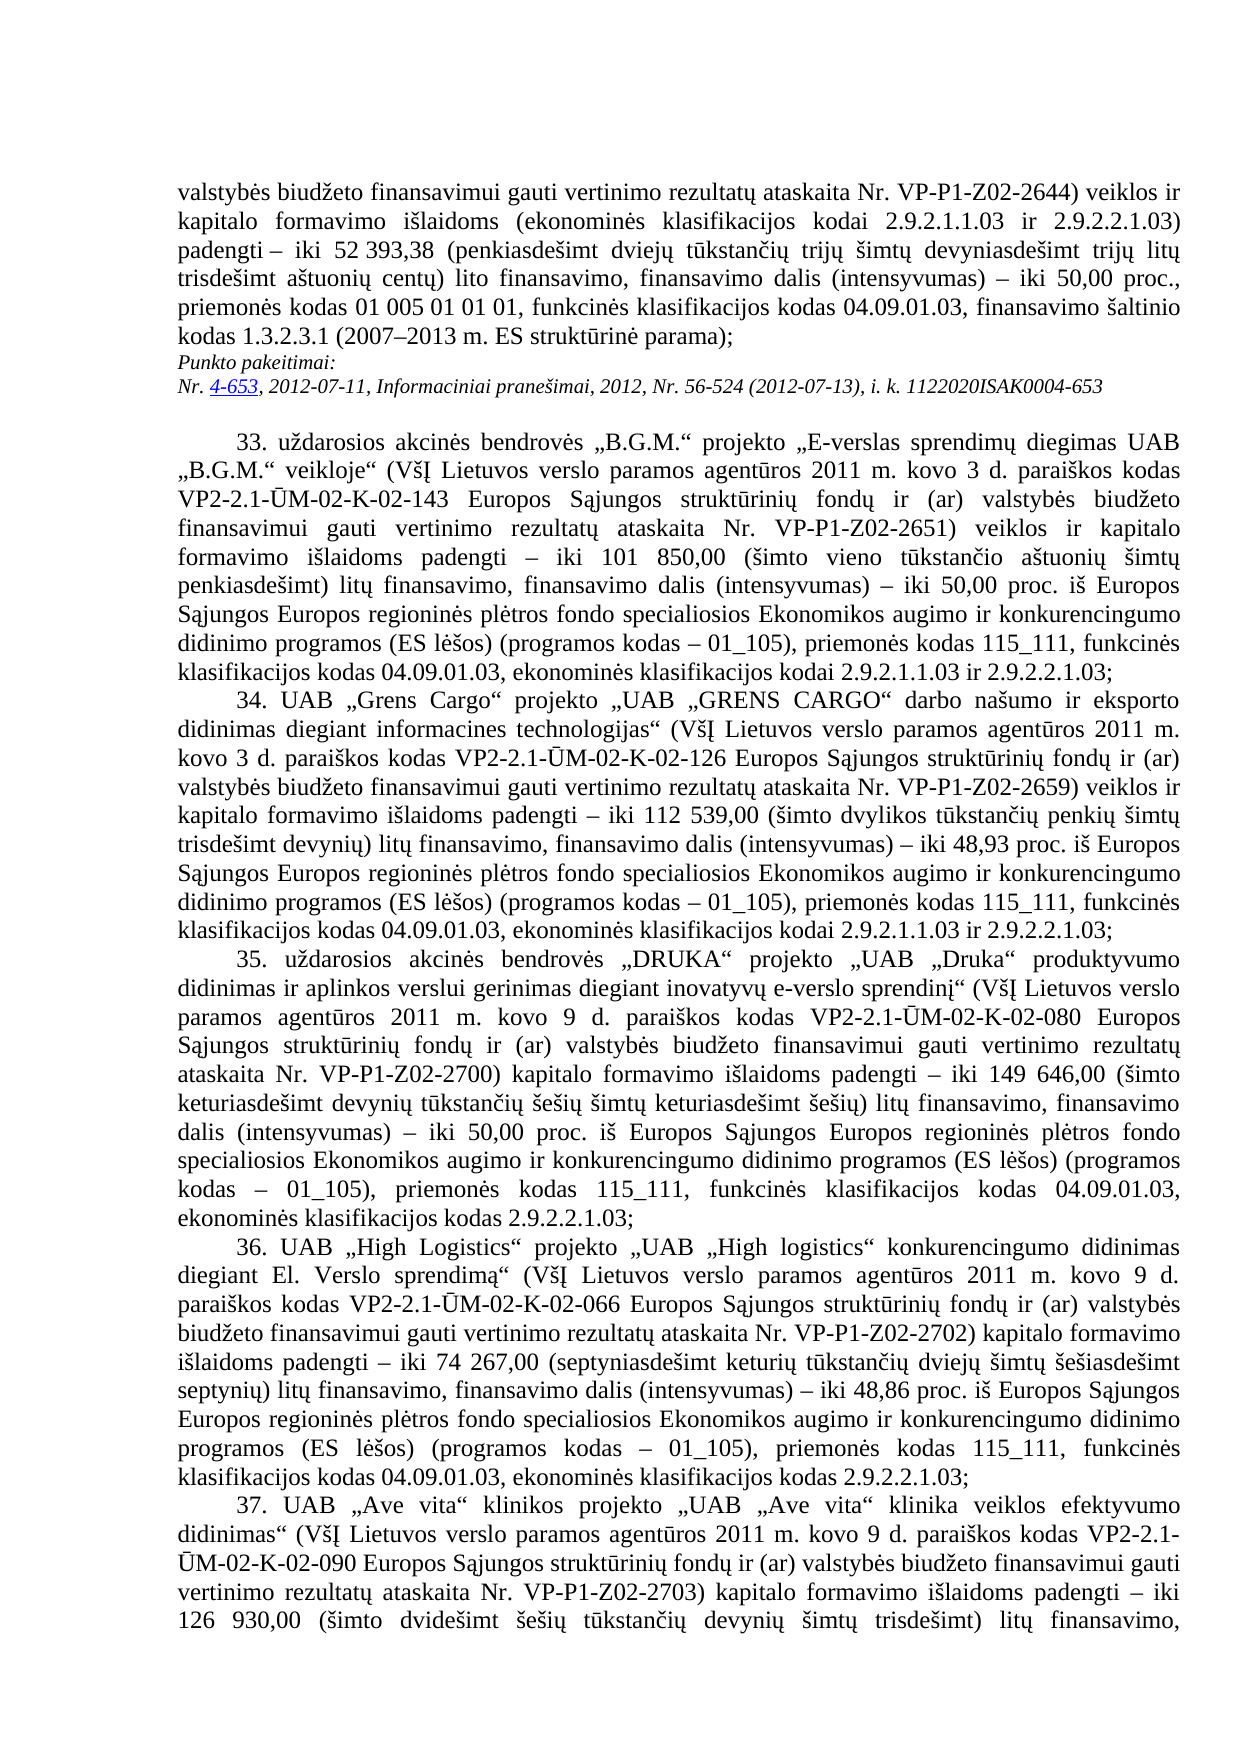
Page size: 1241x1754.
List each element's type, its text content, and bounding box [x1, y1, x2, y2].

text Nr. 4-653, 2012-07-11, Informaciniai pranešimai, 2012, Nr. 56-524 (2012-07-13), i. k. 1122020ISAK0004-653 [177, 374, 1181, 398]
text Punkto pakeitimai: [177, 350, 1181, 374]
text 34. UAB „Grens Cargo“ projekto „UAB „GRENS CARGO“ darbo našumo ir eksporto didinimas diegiant informacines technologijas“ (VšĮ Lietuvos verslo paramos agentūros 2011 m. kovo 3 d. paraiškos kodas VP2-2.1-ŪM-02-K-02-126 Europos Sąjungos struktūrinių fondų ir (ar) valstybės biudžeto finansavimui gauti vertinimo rezultatų ataskaita Nr. VP-P1-Z02-2659) veiklos ir kapitalo formavimo išlaidoms padengti – iki 112 539,00 (šimto dvylikos tūkstančių penkių šimtų trisdešimt devynių) litų finansavimo, finansavimo dalis (intensyvumas) – iki 48,93 proc. iš Europos Sąjungos Europos regioninės plėtros fondo specialiosios Ekonomikos augimo ir konkurencingumo didinimo programos (ES lėšos) (programos kodas – 01_105), priemonės kodas 115_111, funkcinės klasifikacijos kodas 04.09.01.03, ekonominės klasifikacijos kodai 2.9.2.1.1.03 ir 2.9.2.2.1.03; [177, 685, 1181, 944]
text 35. uždarosios akcinės bendrovės „DRUKA“ projekto „UAB „Druka“ produktyvumo didinimas ir aplinkos verslui gerinimas diegiant inovatyvų e-verslo sprendinį“ (VšĮ Lietuvos verslo paramos agentūros 2011 m. kovo 9 d. paraiškos kodas VP2-2.1-ŪM-02-K-02-080 Europos Sąjungos struktūrinių fondų ir (ar) valstybės biudžeto finansavimui gauti vertinimo rezultatų ataskaita Nr. VP-P1-Z02-2700) kapitalo formavimo išlaidoms padengti – iki 149 646,00 (šimto keturiasdešimt devynių tūkstančių šešių šimtų keturiasdešimt šešių) litų finansavimo, finansavimo dalis (intensyvumas) – iki 50,00 proc. iš Europos Sąjungos Europos regioninės plėtros fondo specialiosios Ekonomikos augimo ir konkurencingumo didinimo programos (ES lėšos) (programos kodas – 01_105), priemonės kodas 115_111, funkcinės klasifikacijos kodas 04.09.01.03, ekonominės klasifikacijos kodas 2.9.2.2.1.03; [177, 944, 1181, 1232]
text 36. UAB „High Logistics“ projekto „UAB „High logistics“ konkurencingumo didinimas diegiant El. Verslo sprendimą“ (VšĮ Lietuvos verslo paramos agentūros 2011 m. kovo 9 d. paraiškos kodas VP2-2.1-ŪM-02-K-02-066 Europos Sąjungos struktūrinių fondų ir (ar) valstybės biudžeto finansavimui gauti vertinimo rezultatų ataskaita Nr. VP-P1-Z02-2702) kapitalo formavimo išlaidoms padengti – iki 74 267,00 (septyniasdešimt keturių tūkstančių dviejų šimtų šešiasdešimt septynių) litų finansavimo, finansavimo dalis (intensyvumas) – iki 48,86 proc. iš Europos Sąjungos Europos regioninės plėtros fondo specialiosios Ekonomikos augimo ir konkurencingumo didinimo programos (ES lėšos) (programos kodas – 01_105), priemonės kodas 115_111, funkcinės klasifikacijos kodas 04.09.01.03, ekonominės klasifikacijos kodas 2.9.2.2.1.03; [177, 1232, 1181, 1490]
text 37. UAB „Ave vita“ klinikos projekto „UAB „Ave vita“ klinika veiklos efektyvumo didinimas“ (VšĮ Lietuvos verslo paramos agentūros 2011 m. kovo 9 d. paraiškos kodas VP2-2.1-ŪM-02-K-02-090 Europos Sąjungos struktūrinių fondų ir (ar) valstybės biudžeto finansavimui gauti vertinimo rezultatų ataskaita Nr. VP-P1-Z02-2703) kapitalo formavimo išlaidoms padengti – iki 126 930,00 (šimto dvidešimt šešių tūkstančių devynių šimtų trisdešimt) litų finansavimo, [177, 1490, 1181, 1634]
text 33. uždarosios akcinės bendrovės „B.G.M.“ projekto „E-verslas sprendimų diegimas UAB „B.G.M.“ veikloje“ (VšĮ Lietuvos verslo paramos agentūros 2011 m. kovo 3 d. paraiškos kodas VP2-2.1-ŪM-02-K-02-143 Europos Sąjungos struktūrinių fondų ir (ar) valstybės biudžeto finansavimui gauti vertinimo rezultatų ataskaita Nr. VP-P1-Z02-2651) veiklos ir kapitalo formavimo išlaidoms padengti – iki 101 850,00 (šimto vieno tūkstančio aštuonių šimtų penkiasdešimt) litų finansavimo, finansavimo dalis (intensyvumas) – iki 50,00 proc. iš Europos Sąjungos Europos regioninės plėtros fondo specialiosios Ekonomikos augimo ir konkurencingumo didinimo programos (ES lėšos) (programos kodas – 01_105), priemonės kodas 115_111, funkcinės klasifikacijos kodas 04.09.01.03, ekonominės klasifikacijos kodai 2.9.2.1.1.03 ir 2.9.2.2.1.03; [177, 427, 1181, 685]
text valstybės biudžeto finansavimui gauti vertinimo rezultatų ataskaita Nr. VP-P1-Z02-2644) veiklos ir kapitalo formavimo išlaidoms (ekonominės klasifikacijos kodai 2.9.2.1.1.03 ir 2.9.2.2.1.03) padengti – iki 52 393,38 (penkiasdešimt dviejų tūkstančių trijų šimtų devyniasdešimt trijų litų trisdešimt aštuonių centų) lito finansavimo, finansavimo dalis (intensyvumas) – iki 50,00 proc., priemonės kodas 01 005 01 01 01, funkcinės klasifikacijos kodas 04.09.01.03, finansavimo šaltinio kodas 1.3.2.3.1 (2007–2013 m. ES struktūrinė parama); [177, 177, 1181, 350]
